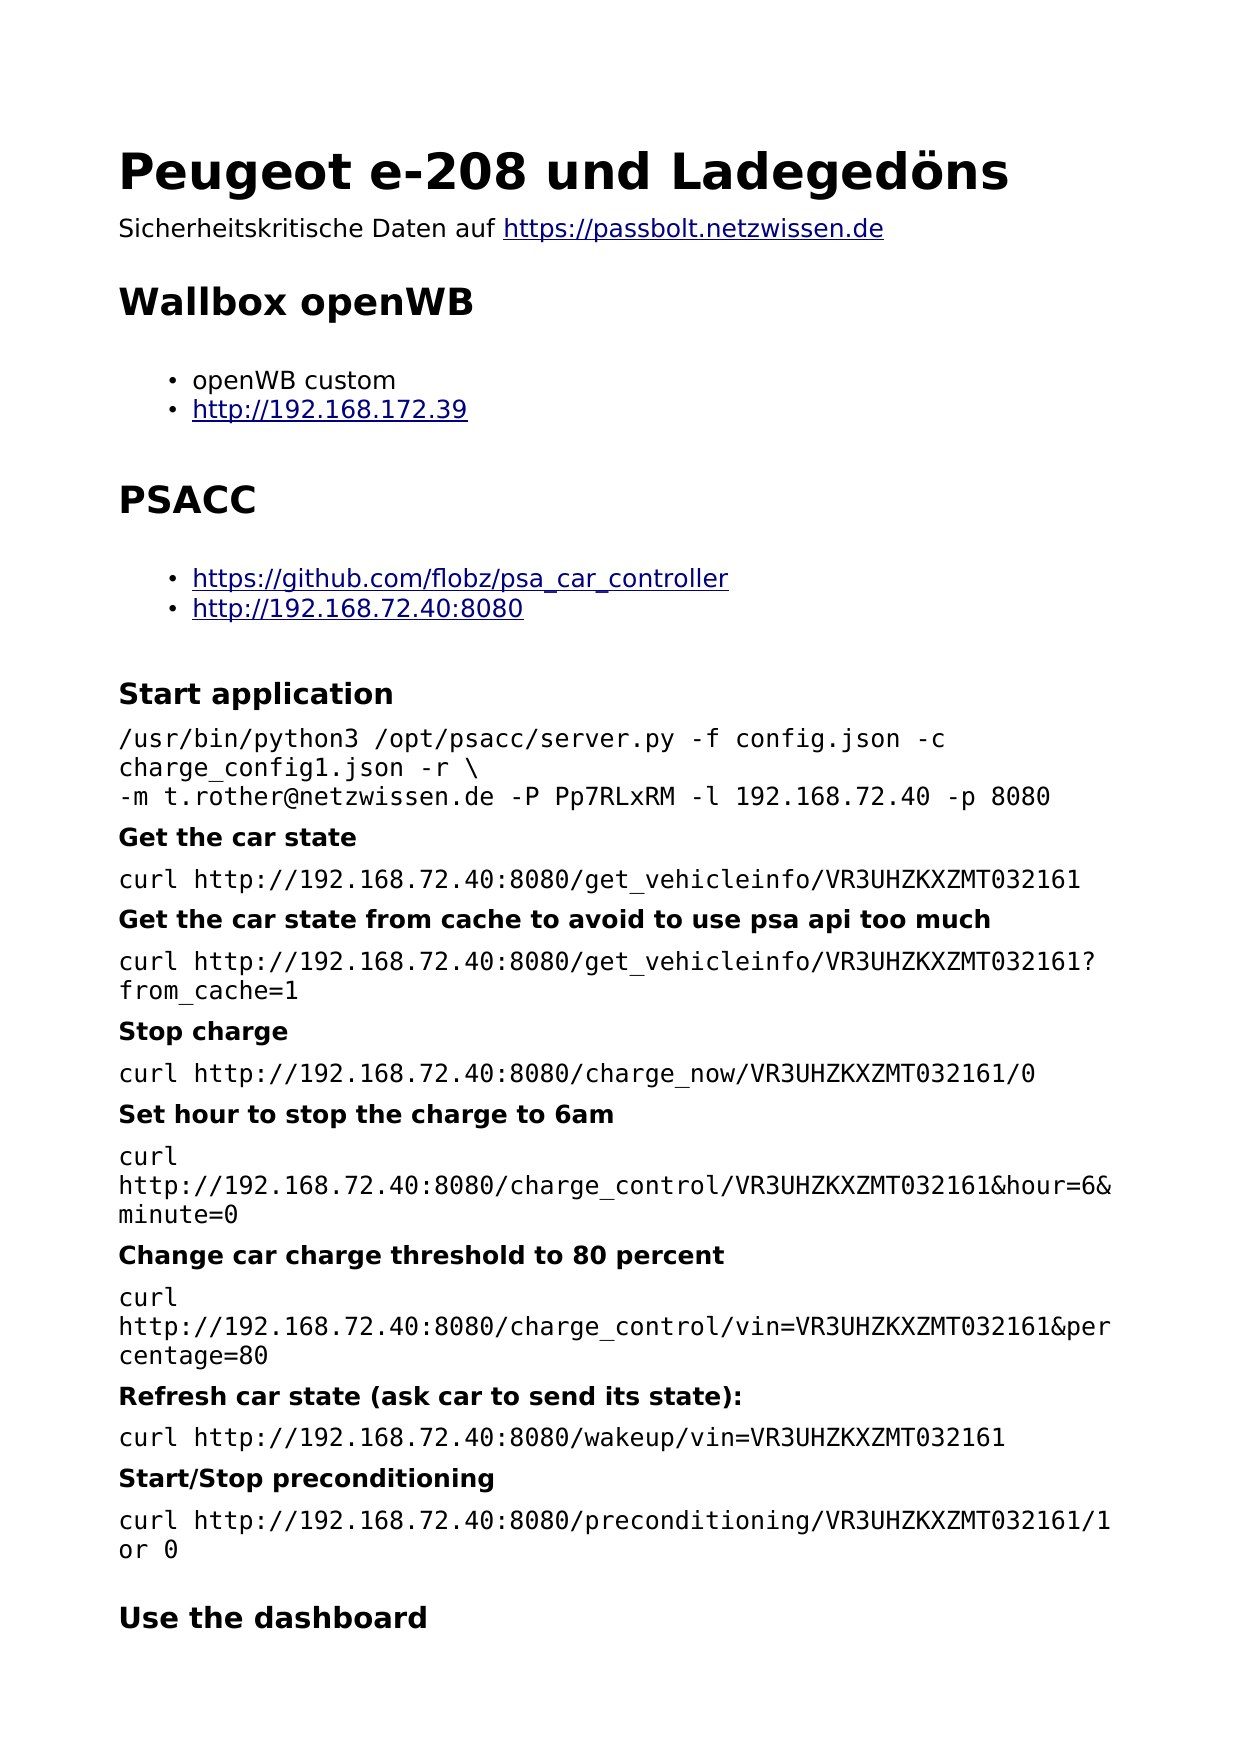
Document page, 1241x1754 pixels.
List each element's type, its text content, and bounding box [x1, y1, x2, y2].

text Change car charge threshold to 80 percent [118, 1241, 1122, 1270]
text curl http://192.168.72.40:8080/wakeup/vin=VR3UHZKXZMT032161 [118, 1424, 1122, 1453]
subtitle PSACC [118, 479, 1122, 523]
text curl http://192.168.72.40:8080/charge_now/VR3UHZKXZMT032161/0 [118, 1059, 1122, 1088]
text Get the car state from cache to avoid to use psa api too much [118, 906, 1122, 935]
text curl http://192.168.72.40:8080/get_vehicleinfo/VR3UHZKXZMT032161 [118, 865, 1122, 894]
text Sicherheitskritische Daten auf https://passbolt.netzwissen.de [118, 214, 1122, 243]
list openWB custom [177, 366, 1122, 395]
subtitle Wallbox openWB [118, 281, 1122, 324]
text Set hour to stop the charge to 6am [118, 1100, 1122, 1129]
text curl http://192.168.72.40:8080/preconditioning/VR3UHZKXZMT032161/1 or 0 [118, 1506, 1122, 1564]
text curl http://192.168.72.40:8080/charge_control/VR3UHZKXZMT032161&hour=6&minute=0 [118, 1142, 1122, 1229]
text Start/Stop preconditioning [118, 1464, 1122, 1494]
text curl http://192.168.72.40:8080/charge_control/vin=VR3UHZKXZMT032161&percentage=80 [118, 1283, 1122, 1370]
text Refresh car state (ask car to send its state): [118, 1382, 1122, 1411]
subtitle Start application [118, 677, 1122, 711]
text /usr/bin/python3 /opt/psacc/server.py -f config.json -c charge_config1.json -r \ -m t.rother@netzwissen.de -P Pp7RLxRM -l 192.168.72.40 -p 8080 [118, 724, 1122, 811]
list http://192.168.172.39 [177, 395, 1122, 424]
list https://github.com/flobz/psa_car_controller [177, 564, 1122, 594]
list http://192.168.72.40:8080 [177, 594, 1122, 623]
text Get the car state [118, 823, 1122, 852]
text Stop charge [118, 1017, 1122, 1047]
subtitle Use the dashboard [118, 1601, 1122, 1635]
subtitle Peugeot e-208 und Ladegedöns [118, 143, 1122, 201]
text curl http://192.168.72.40:8080/get_vehicleinfo/VR3UHZKXZMT032161?from_cache=1 [118, 947, 1122, 1006]
